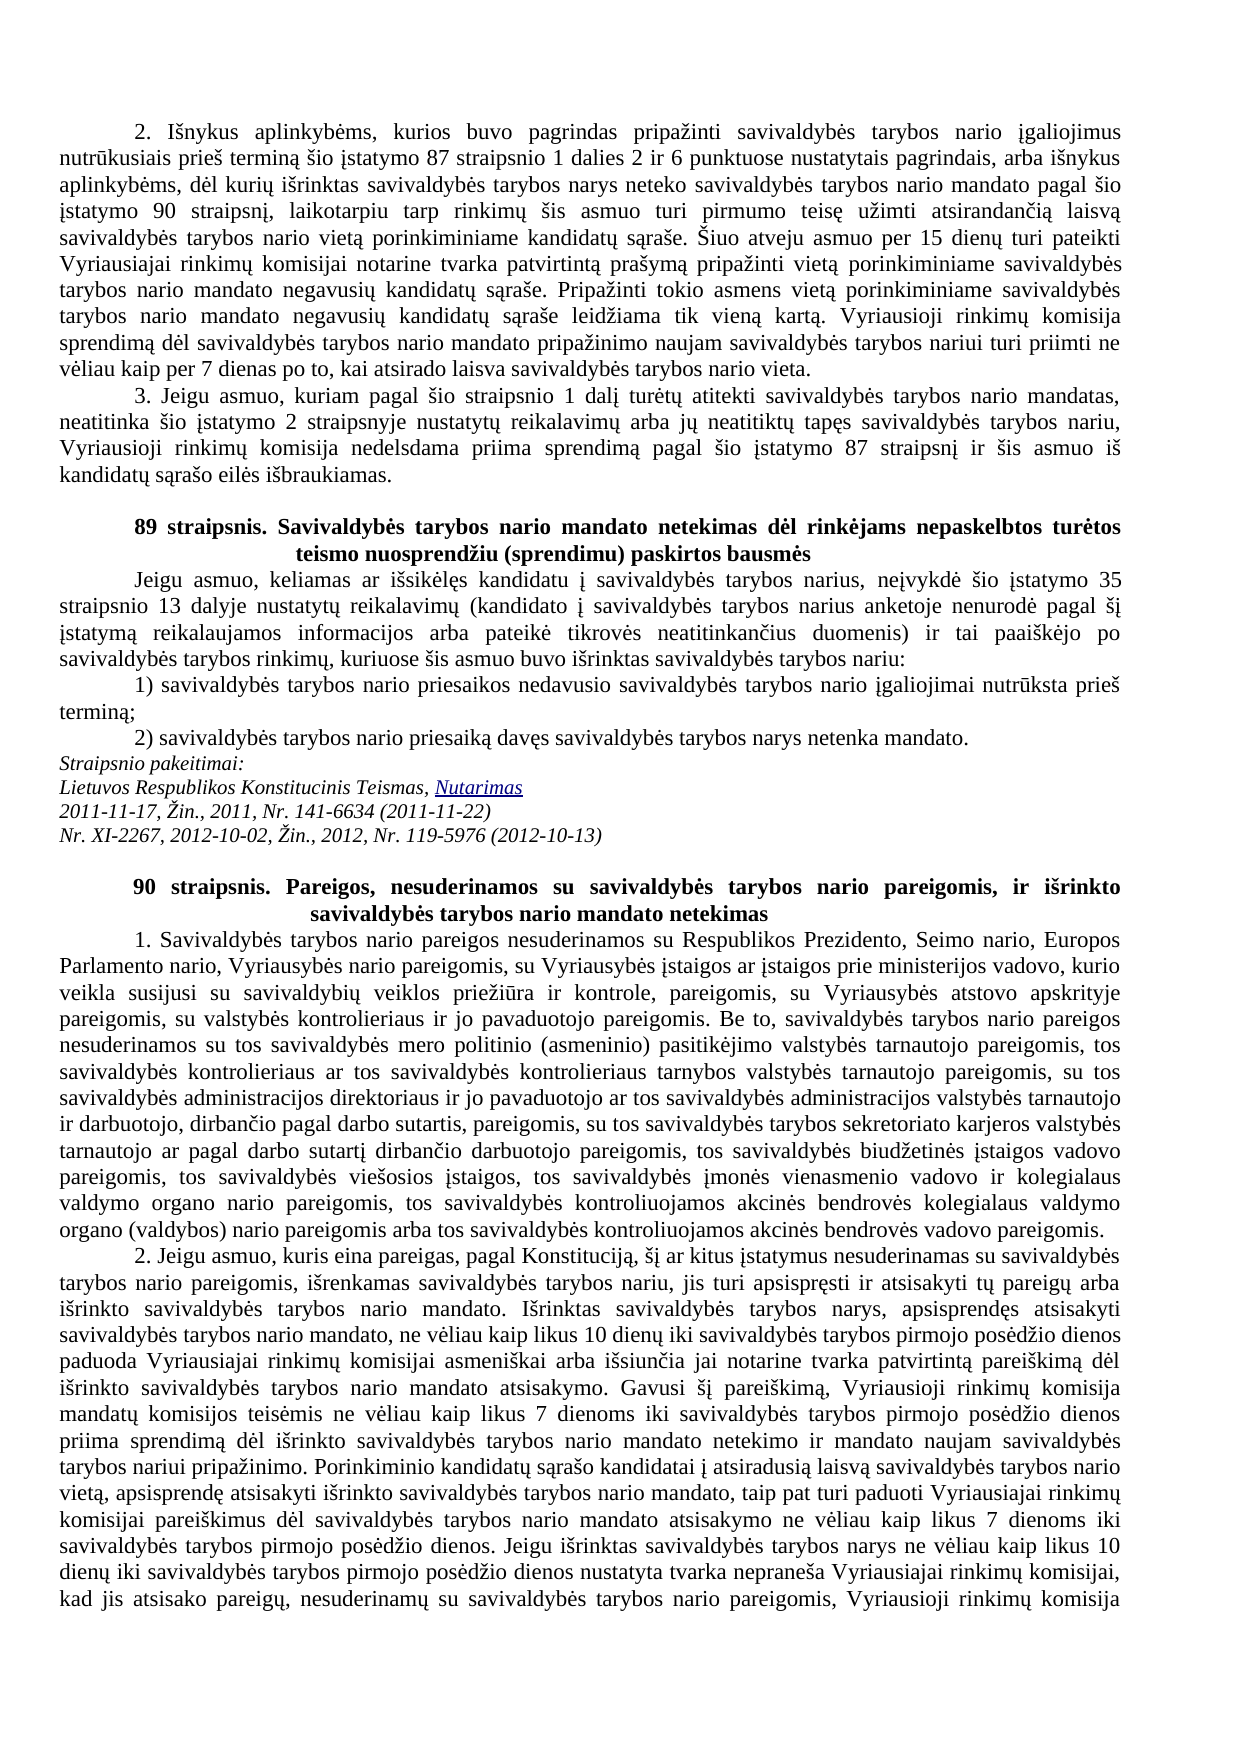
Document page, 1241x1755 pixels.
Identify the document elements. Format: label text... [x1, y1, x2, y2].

text Straipsnio pakeitimai: [59, 751, 1122, 775]
text 3. Jeigu asmuo, kuriam pagal šio straipsnio 1 dalį turėtų atitekti savivaldybės tarybos nario mandatas, neatitinka šio įstatymo 2 straipsnyje nustatytų reikalavimų arba jų neatitiktų tapęs savivaldybės tarybos nariu, Vyriausioji rinkimų komisija nedelsdama priima sprendimą pagal šio įstatymo 87 straipsnį ir šis asmuo iš kandidatų sąrašo eilės išbraukiamas. [59, 382, 1122, 487]
text 2) savivaldybės tarybos nario priesaiką davęs savivaldybės tarybos narys netenka mandato. [59, 724, 1122, 751]
text Jeigu asmuo, keliamas ar išsikėlęs kandidatu į savivaldybės tarybos narius, neįvykdė šio įstatymo 35 straipsnio 13 dalyje nustatytų reikalavimų (kandidato į savivaldybės tarybos narius anketoje nenurodė pagal šį įstatymą reikalaujamos informacijos arba pateikė tikrovės neatitinkančius duomenis) ir tai paaiškėjo po savivaldybės tarybos rinkimų, kuriuose šis asmuo buvo išrinktas savivaldybės tarybos nariu: [59, 566, 1122, 672]
text 1. Savivaldybės tarybos nario pareigos nesuderinamos su Respublikos Prezidento, Seimo nario, Europos Parlamento nario, Vyriausybės nario pareigomis, su Vyriausybės įstaigos ar įstaigos prie ministerijos vadovo, kurio veikla susijusi su savivaldybių veiklos priežiūra ir kontrole, pareigomis, su Vyriausybės atstovo apskrityje pareigomis, su valstybės kontrolieriaus ir jo pavaduotojo pareigomis. Be to, savivaldybės tarybos nario pareigos nesuderinamos su tos savivaldybės mero politinio (asmeninio) pasitikėjimo valstybės tarnautojo pareigomis, tos savivaldybės kontrolieriaus ar tos savivaldybės kontrolieriaus tarnybos valstybės tarnautojo pareigomis, su tos savivaldybės administracijos direktoriaus ir jo pavaduotojo ar tos savivaldybės administracijos valstybės tarnautojo ir darbuotojo, dirbančio pagal darbo sutartis, pareigomis, su tos savivaldybės tarybos sekretoriato karjeros valstybės tarnautojo ar pagal darbo sutartį dirbančio darbuotojo pareigomis, tos savivaldybės biudžetinės įstaigos vadovo pareigomis, tos savivaldybės viešosios įstaigos, tos savivaldybės įmonės vienasmenio vadovo ir kolegialaus valdymo organo nario pareigomis, tos savivaldybės kontroliuojamos akcinės bendrovės kolegialaus valdymo organo (valdybos) nario pareigomis arba tos savivaldybės kontroliuojamos akcinės bendrovės vadovo pareigomis. [59, 926, 1122, 1242]
text 2011-11-17, Žin., 2011, Nr. 141-6634 (2011-11-22) [59, 799, 1122, 823]
text Lietuvos Respublikos Konstitucinis Teismas, Nutarimas [59, 775, 1122, 799]
text 89 straipsnis. Savivaldybės tarybos nario mandato netekimas dėl rinkėjams nepaskelbtos turėtos teismo nuosprendžiu (sprendimu) paskirtos bausmės [134, 513, 1122, 566]
text 2. Jeigu asmuo, kuris eina pareigas, pagal Konstituciją, šį ar kitus įstatymus nesuderinamas su savivaldybės tarybos nario pareigomis, išrenkamas savivaldybės tarybos nariu, jis turi apsispręsti ir atsisakyti tų pareigų arba išrinkto savivaldybės tarybos nario mandato. Išrinktas savivaldybės tarybos narys, apsisprendęs atsisakyti savivaldybės tarybos nario mandato, ne vėliau kaip likus 10 dienų iki savivaldybės tarybos pirmojo posėdžio dienos paduoda Vyriausiajai rinkimų komisijai asmeniškai arba išsiunčia jai notarine tvarka patvirtintą pareiškimą dėl išrinkto savivaldybės tarybos nario mandato atsisakymo. Gavusi šį pareiškimą, Vyriausioji rinkimų komisija mandatų komisijos teisėmis ne vėliau kaip likus 7 dienoms iki savivaldybės tarybos pirmojo posėdžio dienos priima sprendimą dėl išrinkto savivaldybės tarybos nario mandato netekimo ir mandato naujam savivaldybės tarybos nariui pripažinimo. Porinkiminio kandidatų sąrašo kandidatai į atsiradusią laisvą savivaldybės tarybos nario vietą, apsisprendę atsisakyti išrinkto savivaldybės tarybos nario mandato, taip pat turi paduoti Vyriausiajai rinkimų komisijai pareiškimus dėl savivaldybės tarybos nario mandato atsisakymo ne vėliau kaip likus 7 dienoms iki savivaldybės tarybos pirmojo posėdžio dienos. Jeigu išrinktas savivaldybės tarybos narys ne vėliau kaip likus 10 dienų iki savivaldybės tarybos pirmojo posėdžio dienos nustatyta tvarka nepraneša Vyriausiajai rinkimų komisijai, kad jis atsisako pareigų, nesuderinamų su savivaldybės tarybos nario pareigomis, Vyriausioji rinkimų komisija [59, 1242, 1122, 1611]
text Nr. XI-2267, 2012-10-02, Žin., 2012, Nr. 119-5976 (2012-10-13) [59, 823, 1122, 847]
text 90 straipsnis. Pareigos, nesuderinamos su savivaldybės tarybos nario pareigomis, ir išrinkto savivaldybės tarybos nario mandato netekimas [133, 873, 1122, 926]
text 2. Išnykus aplinkybėms, kurios buvo pagrindas pripažinti savivaldybės tarybos nario įgaliojimus nutrūkusiais prieš terminą šio įstatymo 87 straipsnio 1 dalies 2 ir 6 punktuose nustatytais pagrindais, arba išnykus aplinkybėms, dėl kurių išrinktas savivaldybės tarybos narys neteko savivaldybės tarybos nario mandato pagal šio įstatymo 90 straipsnį, laikotarpiu tarp rinkimų šis asmuo turi pirmumo teisę užimti atsirandančią laisvą savivaldybės tarybos nario vietą porinkiminiame kandidatų sąraše. Šiuo atveju asmuo per 15 dienų turi pateikti Vyriausiajai rinkimų komisijai notarine tvarka patvirtintą prašymą pripažinti vietą porinkiminiame savivaldybės tarybos nario mandato negavusių kandidatų sąraše. Pripažinti tokio asmens vietą porinkiminiame savivaldybės tarybos nario mandato negavusių kandidatų sąraše leidžiama tik vieną kartą. Vyriausioji rinkimų komisija sprendimą dėl savivaldybės tarybos nario mandato pripažinimo naujam savivaldybės tarybos nariui turi priimti ne vėliau kaip per 7 dienas po to, kai atsirado laisva savivaldybės tarybos nario vieta. [59, 118, 1122, 382]
text 1) savivaldybės tarybos nario priesaikos nedavusio savivaldybės tarybos nario įgaliojimai nutrūksta prieš terminą; [59, 672, 1122, 724]
